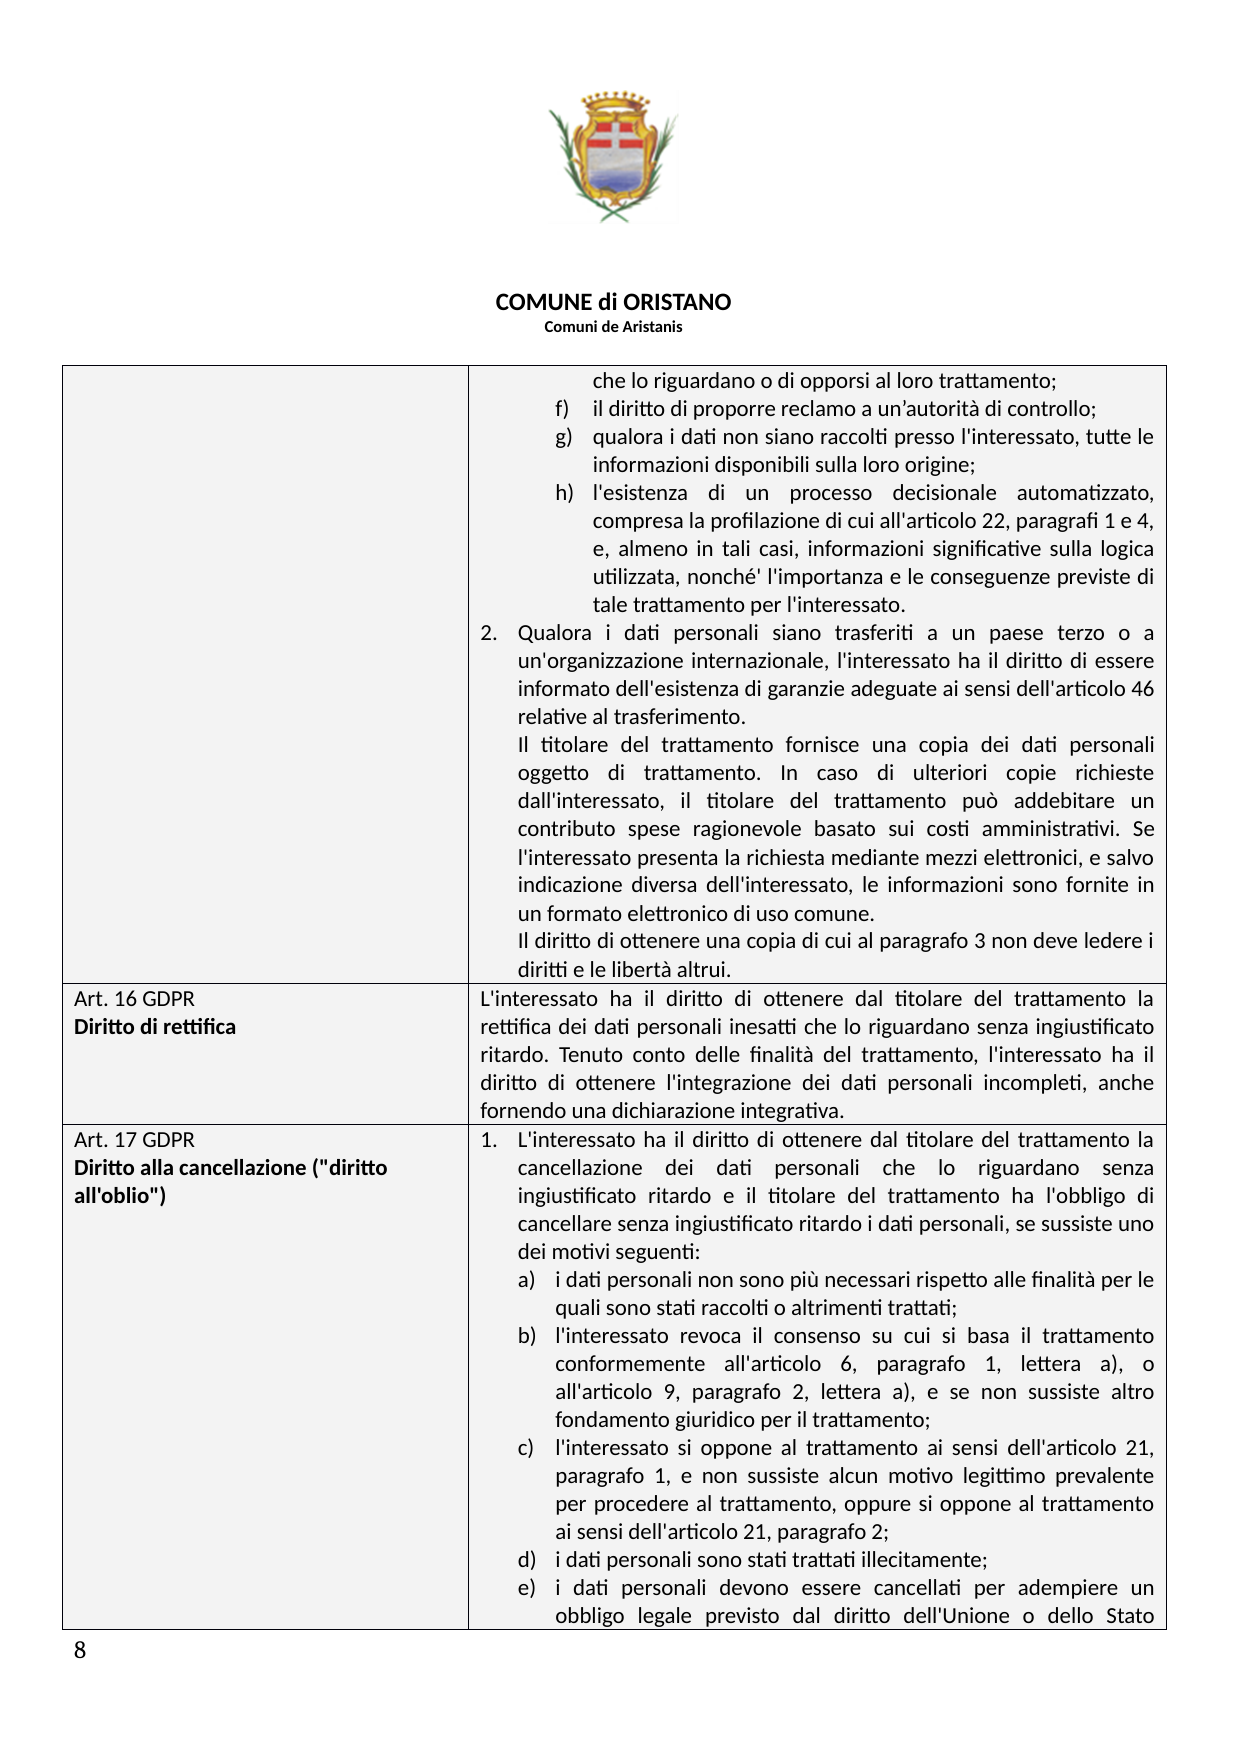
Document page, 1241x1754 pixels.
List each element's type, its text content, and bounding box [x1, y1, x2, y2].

table_cell [63, 366, 468, 983]
table_cell Art. 16 GDPR Diritto di rettifica [63, 984, 468, 1124]
picture [548, 90, 679, 225]
table_cell Art. 17 GDPR Diritto alla cancellazione ("diritto all'oblio") [63, 1125, 468, 1629]
table_cell che lo riguardano o di opporsi al loro trattamento; il diritto di proporre reclamo a un’autorità di controllo; qualora i dati non siano raccolti presso l'interessato, tutte le informazioni disponibili sulla loro origine; l'esistenza di un processo decisionale automatizzato, compresa la profilazione di cui all'articolo 22, paragrafi 1 e 4, e, almeno in tali casi, informazioni significative sulla logica utilizzata, nonché' l'importanza e le conseguenze previste di tale trattamento per l'interessato. Qualora i dati personali siano trasferiti a un paese terzo o a un'organizzazione internazionale, l'interessato ha il diritto di essere informato dell'esistenza di garanzie adeguate ai sensi dell'articolo 46 relative al trasferimento. Il titolare del trattamento fornisce una copia dei dati personali oggetto di trattamento. In caso di ulteriori copie richieste dall'interessato, il titolare del trattamento può addebitare un contributo spese ragionevole basato sui costi amministrativi. Se l'interessato presenta la richiesta mediante mezzi elettronici, e salvo indicazione diversa dell'interessato, le informazioni sono fornite in un formato elettronico di uso comune. Il diritto di ottenere una copia di cui al paragrafo 3 non deve ledere i diritti e le libertà altrui. [469, 366, 1166, 983]
table_cell L'interessato ha il diritto di ottenere dal titolare del trattamento la rettifica dei dati personali inesatti che lo riguardano senza ingiustificato ritardo. Tenuto conto delle finalità del trattamento, l'interessato ha il diritto di ottenere l'integrazione dei dati personali incompleti, anche fornendo una dichiarazione integrativa. [469, 984, 1166, 1124]
table_cell L'interessato ha il diritto di ottenere dal titolare del trattamento la cancellazione dei dati personali che lo riguardano senza ingiustificato ritardo e il titolare del trattamento ha l'obbligo di cancellare senza ingiustificato ritardo i dati personali, se sussiste uno dei motivi seguenti: i dati personali non sono più necessari rispetto alle finalità per le quali sono stati raccolti o altrimenti trattati; l'interessato revoca il consenso su cui si basa il trattamento conformemente all'articolo 6, paragrafo 1, lettera a), o all'articolo 9, paragrafo 2, lettera a), e se non sussiste altro fondamento giuridico per il trattamento; l'interessato si oppone al trattamento ai sensi dell'articolo 21, paragrafo 1, e non sussiste alcun motivo legittimo prevalente per procedere al trattamento, oppure si oppone al trattamento ai sensi dell'articolo 21, paragrafo 2; i dati personali sono stati trattati illecitamente; i dati personali devono essere cancellati per adempiere un obbligo legale previsto dal diritto dell'Unione o dello Stato [469, 1125, 1166, 1629]
